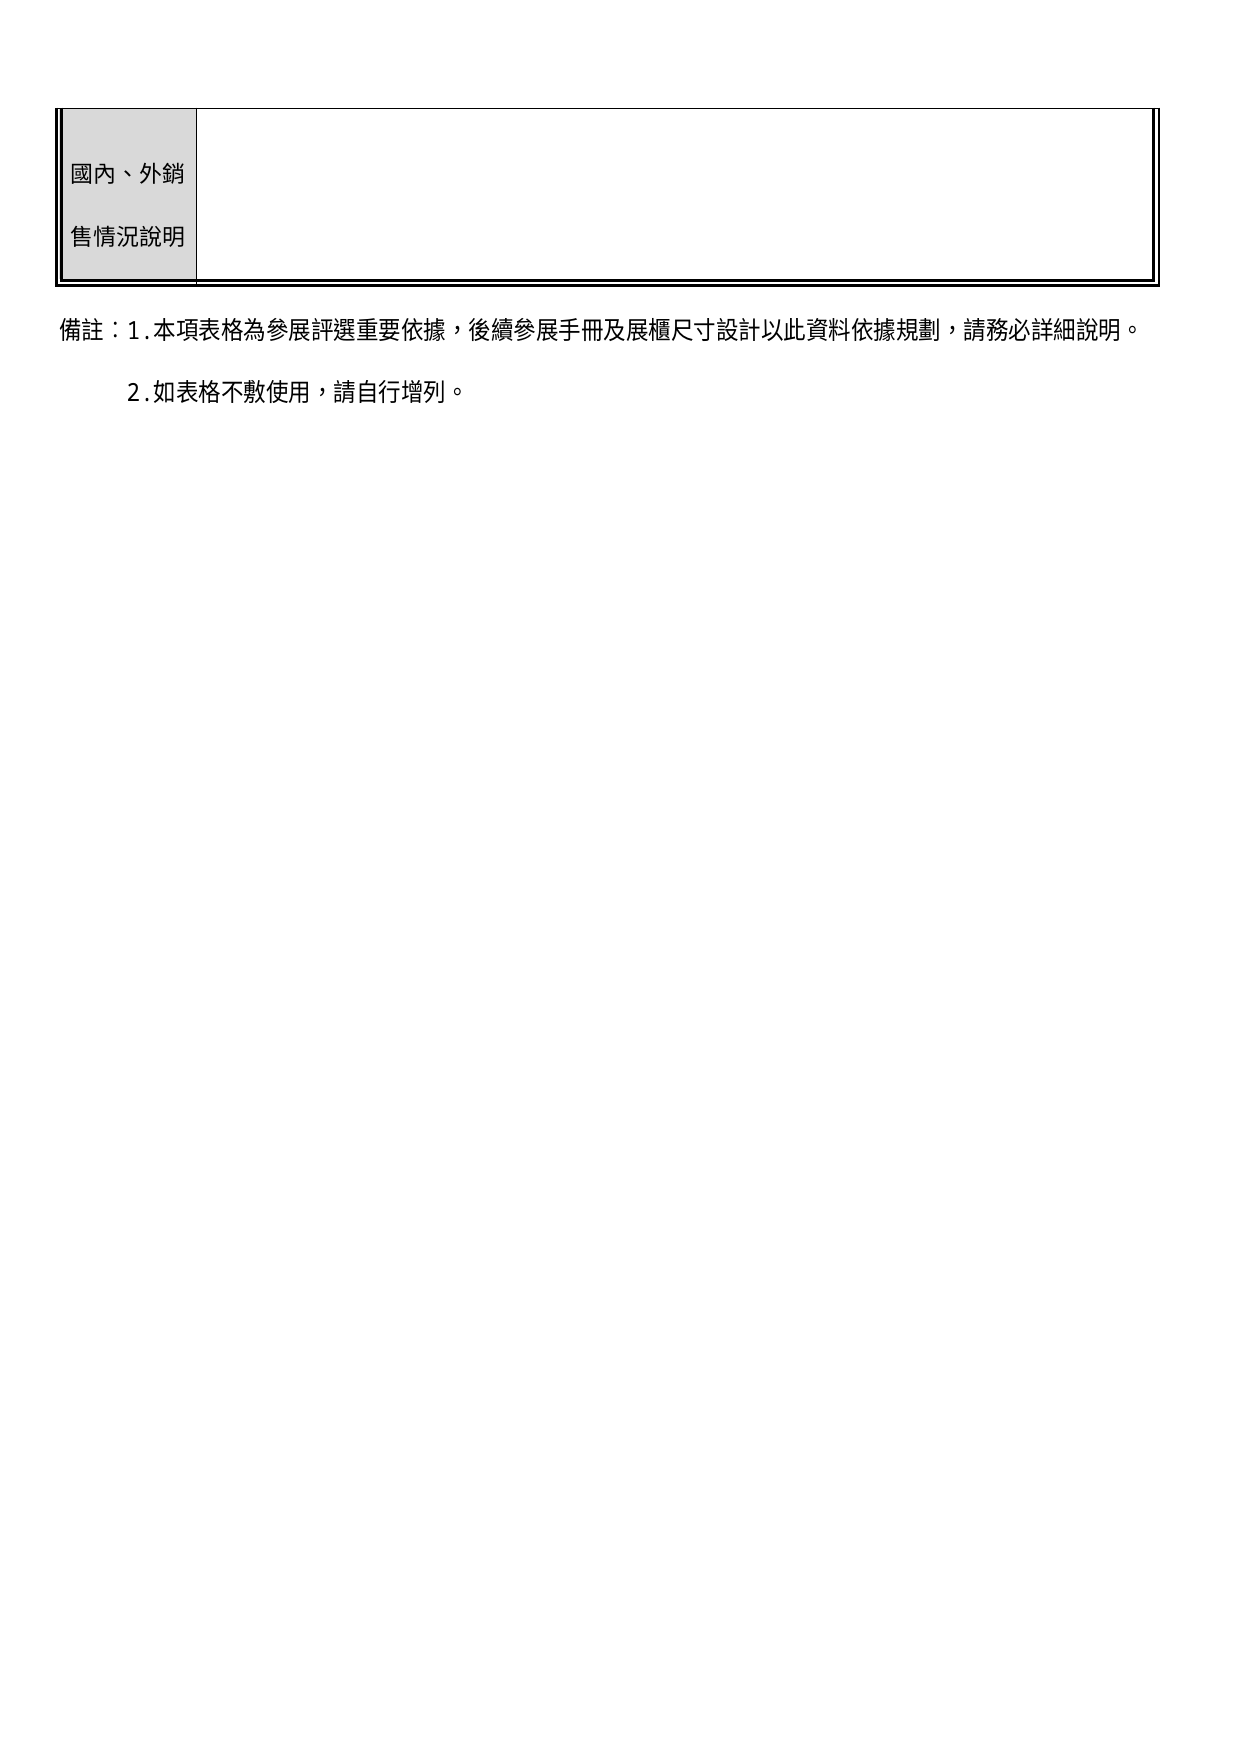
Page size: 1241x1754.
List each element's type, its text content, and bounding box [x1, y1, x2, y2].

table_cell [197, 109, 1152, 279]
table_cell 國內、外銷售情況說明 [63, 109, 196, 279]
text 2.如表格不敷使用，請自行增列。 [59, 349, 1181, 412]
text 備註︰1.本項表格為參展評選重要依據，後續參展手冊及展櫃尺寸設計以此資料依據規劃，請務必詳細說明。 [59, 287, 1181, 349]
